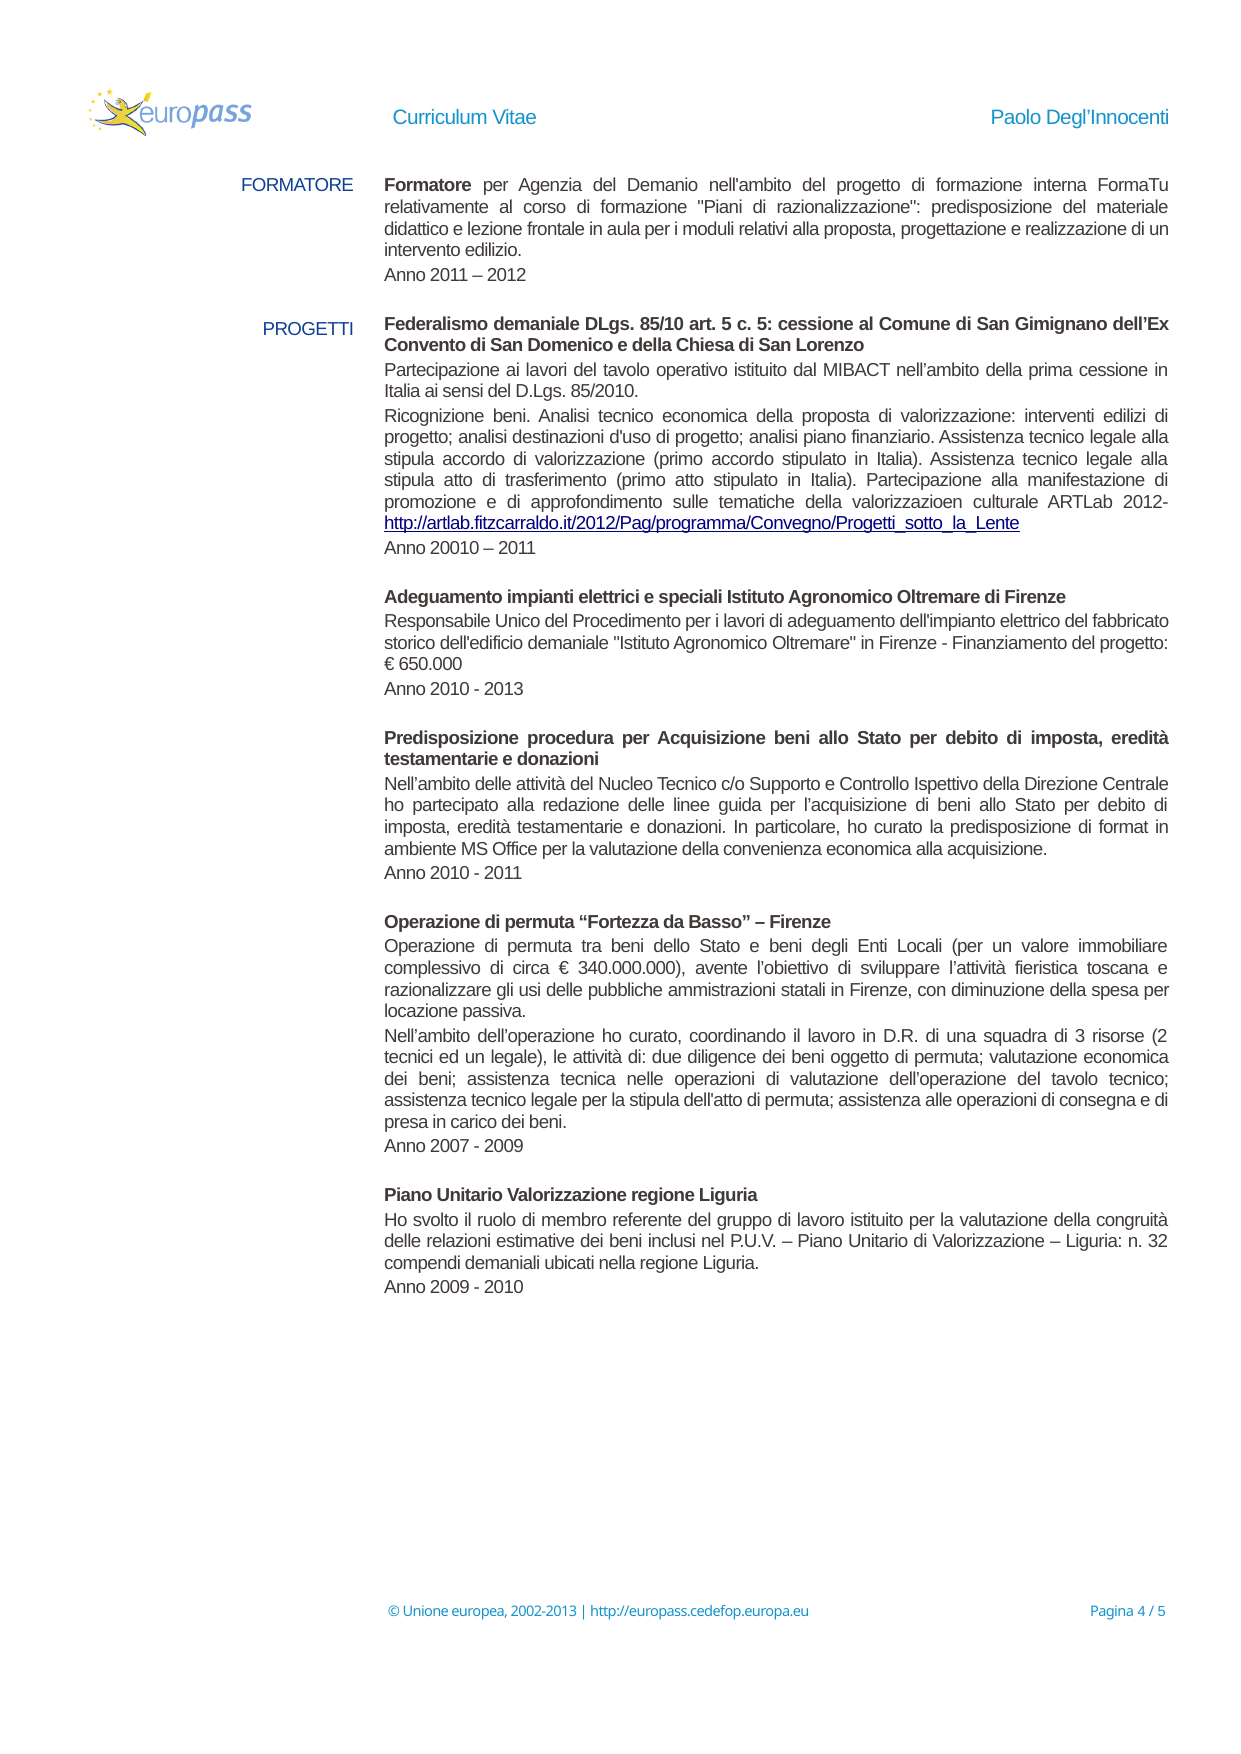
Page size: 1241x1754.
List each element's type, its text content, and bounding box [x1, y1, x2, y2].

table_header Formatore per Agenzia del Demanio nell'ambito del progetto di formazione interna FormaTu relativamente al corso di formazione "Piani di razionalizzazione": predisposizione del materiale didattico e lezione frontale in aula per i moduli relativi alla proposta, progettazione e realizzazione di un intervento edilizio. Anno 2011 – 2012 Federalismo demaniale DLgs. 85/10 art. 5 c. 5: cessione al Comune di San Gimignano dell’Ex Convento di San Domenico e della Chiesa di San Lorenzo Partecipazione ai lavori del tavolo operativo istituito dal MIBACT nell’ambito della prima cessione in Italia ai sensi del D.Lgs. 85/2010. Ricognizione beni. Analisi tecnico economica della proposta di valorizzazione: interventi edilizi di progetto; analisi destinazioni d'uso di progetto; analisi piano finanziario. Assistenza tecnico legale alla stipula accordo di valorizzazione (primo accordo stipulato in Italia). Assistenza tecnico legale alla stipula atto di trasferimento (primo atto stipulato in Italia). Partecipazione alla manifestazione di promozione e di approfondimento sulle tematiche della valorizzazioen culturale ARTLab 2012- http://artlab.fitzcarraldo.it/2012/Pag/programma/Convegno/Progetti_sotto_la_Lente Anno 20010 – 2011 Adeguamento impianti elettrici e speciali Istituto Agronomico Oltremare di Firenze Responsabile Unico del Procedimento per i lavori di adeguamento dell'impianto elettrico del fabbricato storico dell'edificio demaniale "Istituto Agronomico Oltremare" in Firenze - Finanziamento del progetto: € 650.000 Anno 2010 - 2013 Predisposizione procedura per Acquisizione beni allo Stato per debito di imposta, eredità testamentarie e donazioni Nell’ambito delle attività del Nucleo Tecnico c/o Supporto e Controllo Ispettivo della Direzione Centrale ho partecipato alla redazione delle linee guida per l’acquisizione di beni allo Stato per debito di imposta, eredità testamentarie e donazioni. In particolare, ho curato la predisposizione di format in ambiente MS Office per la valutazione della convenienza economica alla acquisizione. Anno 2010 - 2011 Operazione di permuta “Fortezza da Basso” – Firenze Operazione di permuta tra beni dello Stato e beni degli Enti Locali (per un valore immobiliare complessivo di circa € 340.000.000), avente l’obiettivo di sviluppare l’attività fieristica toscana e razionalizzare gli usi delle pubbliche ammistrazioni statali in Firenze, con diminuzione della spesa per locazione passiva. Nell’ambito dell’operazione ho curato, coordinando il lavoro in D.R. di una squadra di 3 risorse (2 tecnici ed un legale), le attività di: due diligence dei beni oggetto di permuta; valutazione economica dei beni; assistenza tecnica nelle operazioni di valutazione dell’operazione del tavolo tecnico; assistenza tecnico legale per la stipula dell'atto di permuta; assistenza alle operazioni di consegna e di presa in carico dei beni. Anno 2007 - 2009 Piano Unitario Valorizzazione regione Liguria Ho svolto il ruolo di membro referente del gruppo di lavoro istituito per la valutazione della congruità delle relazioni estimative dei beni inclusi nel P.U.V. – Piano Unitario di Valorizzazione – Liguria: n. 32 compendi demaniali ubicati nella regione Liguria. Anno 2009 - 2010 [384, 171, 1169, 1347]
table_header Formatore Progetti [89, 171, 384, 1347]
